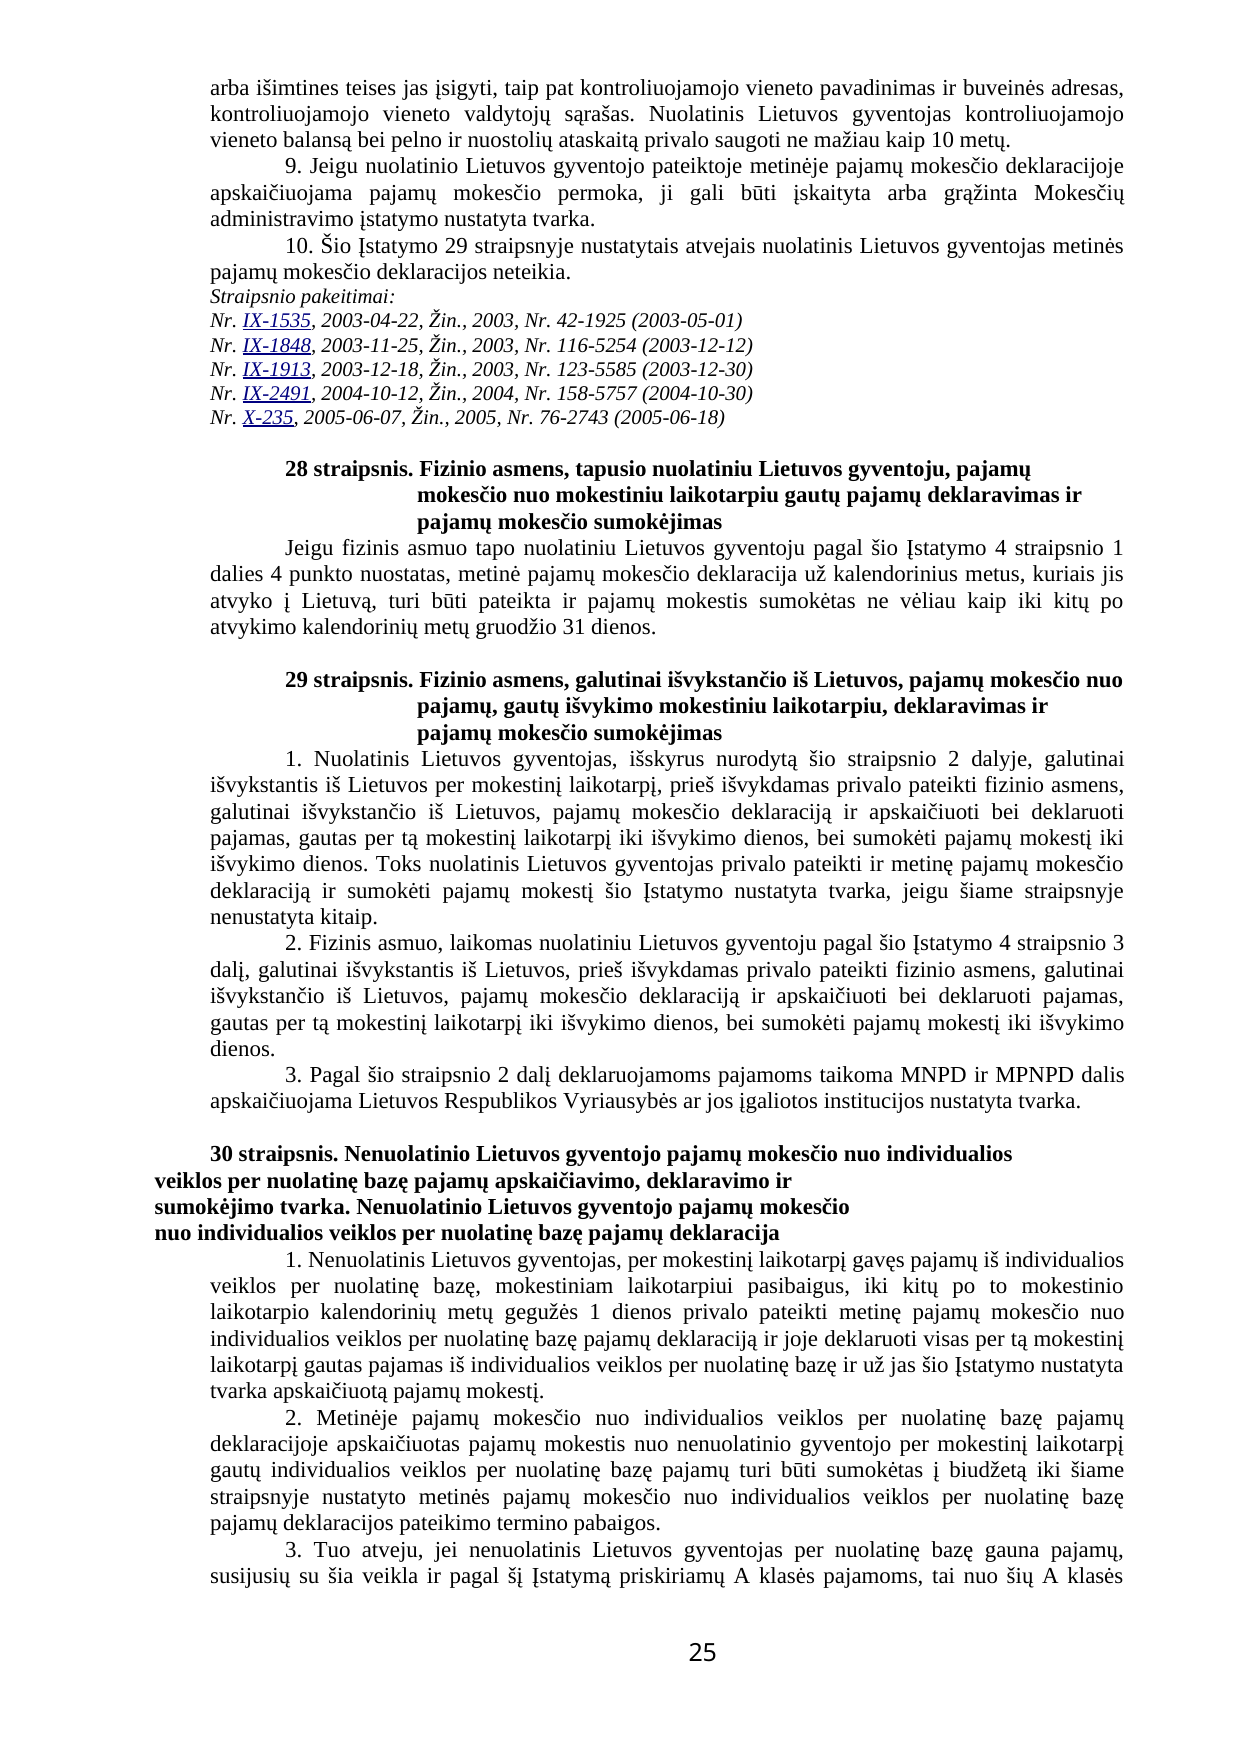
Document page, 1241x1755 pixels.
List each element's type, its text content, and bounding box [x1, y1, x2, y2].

text Nr. IX-1913, 2003-12-18, Žin., 2003, Nr. 123-5585 (2003-12-30) [210, 357, 1126, 381]
text pajamų, gautų išvykimo mokestiniu laikotarpiu, deklaravimas ir [417, 692, 1126, 719]
text Nr. IX-1848, 2003-11-25, Žin., 2003, Nr. 116-5254 (2003-12-12) [210, 332, 1126, 357]
text veiklos per nuolatinę bazę pajamų apskaičiavimo, deklaravimo ir [154, 1167, 1126, 1193]
text pajamų mokesčio sumokėjimas [417, 508, 1126, 534]
text Nr. IX-2491, 2004-10-12, Žin., 2004, Nr. 158-5757 (2004-10-30) [210, 381, 1126, 405]
text Nr. X-235, 2005-06-07, Žin., 2005, Nr. 76-2743 (2005-06-18) [210, 405, 1126, 429]
text 28 straipsnis. Fizinio asmens, tapusio nuolatiniu Lietuvos gyventoju, pajamų [285, 455, 1126, 481]
text 2. Fizinis asmuo, laikomas nuolatiniu Lietuvos gyventoju pagal šio Įstatymo 4 straipsnio 3 dalį, galutinai išvykstantis iš Lietuvos, prieš išvykdamas privalo pateikti fizinio asmens, galutinai išvykstančio iš Lietuvos, pajamų mokesčio deklaraciją ir apskaičiuoti bei deklaruoti pajamas, gautas per tą mokestinį laikotarpį iki išvykimo dienos, bei sumokėti pajamų mokestį iki išvykimo dienos. [210, 929, 1126, 1061]
text 29 straipsnis. Fizinio asmens, galutinai išvykstančio iš Lietuvos, pajamų mokesčio nuo [285, 666, 1126, 692]
text sumokėjimo tvarka. Nenuolatinio Lietuvos gyventojo pajamų mokesčio [154, 1193, 1126, 1219]
text 30 straipsnis. Nenuolatinio Lietuvos gyventojo pajamų mokesčio nuo individualios [210, 1140, 1126, 1167]
text Nr. IX-1535, 2003-04-22, Žin., 2003, Nr. 42-1925 (2003-05-01) [210, 308, 1126, 332]
text arba išimtines teises jas įsigyti, taip pat kontroliuojamojo vieneto pavadinimas ir buveinės adresas, kontroliuojamojo vieneto valdytojų sąrašas. Nuolatinis Lietuvos gyventojas kontroliuojamojo vieneto balansą bei pelno ir nuostolių ataskaitą privalo saugoti ne mažiau kaip 10 metų. [210, 73, 1126, 153]
text nuo individualios veiklos per nuolatinę bazę pajamų deklaracija [154, 1219, 1126, 1246]
text 1. Nuolatinis Lietuvos gyventojas, išskyrus nurodytą šio straipsnio 2 dalyje, galutinai išvykstantis iš Lietuvos per mokestinį laikotarpį, prieš išvykdamas privalo pateikti fizinio asmens, galutinai išvykstančio iš Lietuvos, pajamų mokesčio deklaraciją ir apskaičiuoti bei deklaruoti pajamas, gautas per tą mokestinį laikotarpį iki išvykimo dienos, bei sumokėti pajamų mokestį iki išvykimo dienos. Toks nuolatinis Lietuvos gyventojas privalo pateikti ir metinę pajamų mokesčio deklaraciją ir sumokėti pajamų mokestį šio Įstatymo nustatyta tvarka, jeigu šiame straipsnyje nenustatyta kitaip. [210, 745, 1126, 929]
text Jeigu fizinis asmuo tapo nuolatiniu Lietuvos gyventoju pagal šio Įstatymo 4 straipsnio 1 dalies 4 punkto nuostatas, metinė pajamų mokesčio deklaracija už kalendorinius metus, kuriais jis atvyko į Lietuvą, turi būti pateikta ir pajamų mokestis sumokėtas ne vėliau kaip iki kitų po atvykimo kalendorinių metų gruodžio 31 dienos. [210, 534, 1126, 639]
text 9. Jeigu nuolatinio Lietuvos gyventojo pateiktoje metinėje pajamų mokesčio deklaracijoje apskaičiuojama pajamų mokesčio permoka, ji gali būti įskaityta arba grąžinta Mokesčių administravimo įstatymo nustatyta tvarka. [210, 153, 1126, 232]
text mokesčio nuo mokestiniu laikotarpiu gautų pajamų deklaravimas ir [417, 481, 1126, 508]
text pajamų mokesčio sumokėjimas [417, 719, 1126, 745]
text 2. Metinėje pajamų mokesčio nuo individualios veiklos per nuolatinę bazę pajamų deklaracijoje apskaičiuotas pajamų mokestis nuo nenuolatinio gyventojo per mokestinį laikotarpį gautų individualios veiklos per nuolatinę bazę pajamų turi būti sumokėtas į biudžetą iki šiame straipsnyje nustatyto metinės pajamų mokesčio nuo individualios veiklos per nuolatinę bazę pajamų deklaracijos pateikimo termino pabaigos. [210, 1404, 1126, 1536]
text 3. Pagal šio straipsnio 2 dalį deklaruojamoms pajamoms taikoma MNPD ir MPNPD dalis apskaičiuojama Lietuvos Respublikos Vyriausybės ar jos įgaliotos institucijos nustatyta tvarka. [210, 1061, 1126, 1114]
text 10. Šio Įstatymo 29 straipsnyje nustatytais atvejais nuolatinis Lietuvos gyventojas metinės pajamų mokesčio deklaracijos neteikia. [210, 232, 1126, 284]
text 3. Tuo atveju, jei nenuolatinis Lietuvos gyventojas per nuolatinę bazę gauna pajamų, susijusių su šia veikla ir pagal šį Įstatymą priskiriamų A klasės pajamoms, tai nuo šių A klasės [210, 1536, 1126, 1588]
text Straipsnio pakeitimai: [210, 284, 1126, 308]
text 1. Nenuolatinis Lietuvos gyventojas, per mokestinį laikotarpį gavęs pajamų iš individualios veiklos per nuolatinę bazę, mokestiniam laikotarpiui pasibaigus, iki kitų po to mokestinio laikotarpio kalendorinių metų gegužės 1 dienos privalo pateikti metinę pajamų mokesčio nuo individualios veiklos per nuolatinę bazę pajamų deklaraciją ir joje deklaruoti visas per tą mokestinį laikotarpį gautas pajamas iš individualios veiklos per nuolatinę bazę ir už jas šio Įstatymo nustatyta tvarka apskaičiuotą pajamų mokestį. [210, 1246, 1126, 1404]
